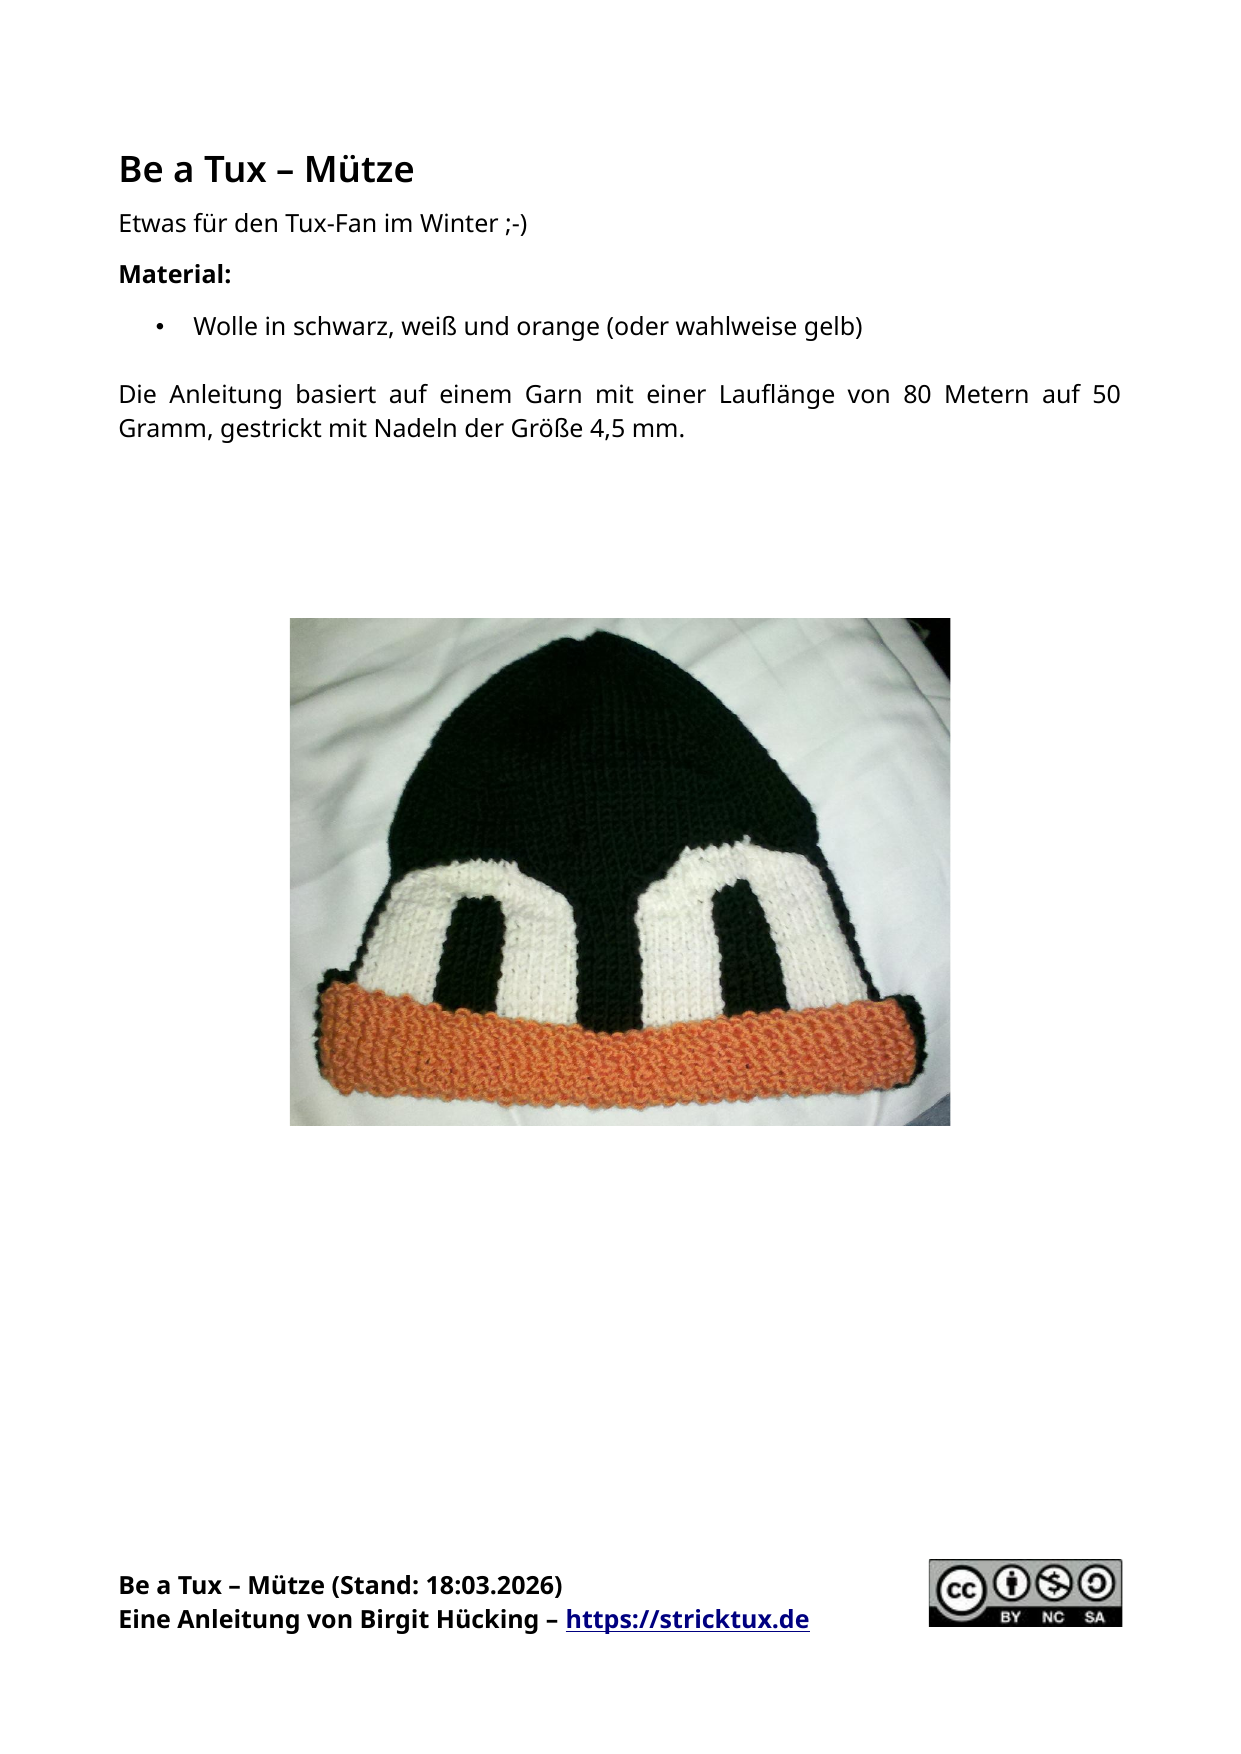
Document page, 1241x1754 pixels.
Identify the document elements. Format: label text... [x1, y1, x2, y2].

list Wolle in schwarz, weiß und orange (oder wahlweise gelb) [156, 309, 1122, 343]
text Etwas für den Tux-Fan im Winter ;-) [118, 205, 1122, 239]
picture [289, 618, 951, 1126]
text Material: [118, 257, 1122, 291]
subtitle Be a Tux – Mütze [118, 143, 1122, 193]
picture [928, 1559, 1123, 1627]
text Die Anleitung basiert auf einem Garn mit einer Lauflänge von 80 Metern auf 50 Gramm, gestrickt mit Nadeln der Größe 4,5 mm. [118, 377, 1122, 445]
